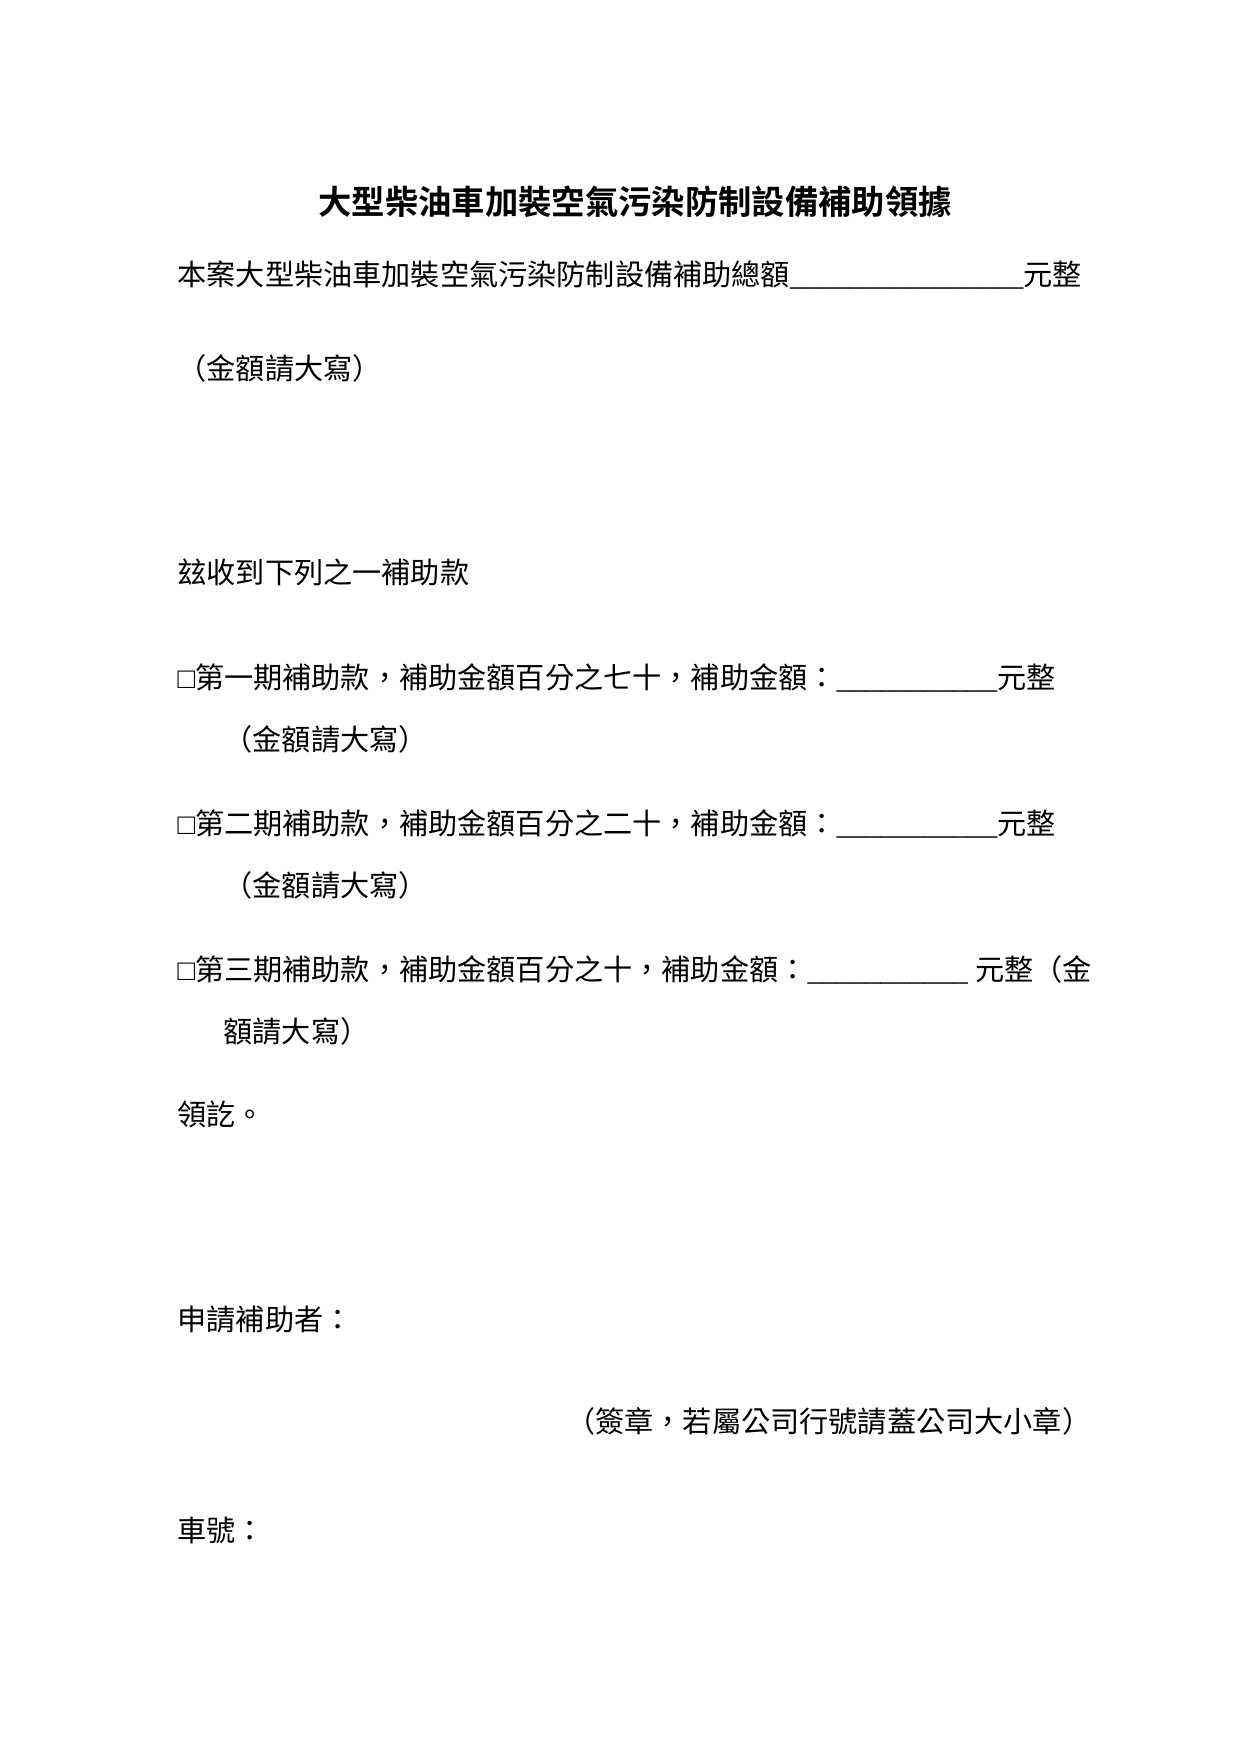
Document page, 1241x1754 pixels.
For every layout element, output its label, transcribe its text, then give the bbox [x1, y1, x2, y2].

text 玆收到下列之一補助款 [177, 529, 1092, 592]
text □第二期補助款，補助金額百分之二十，補助金額：___________元整（金額請大寫） [177, 780, 1092, 905]
text （簽章，若屬公司行號請蓋公司大小章） [223, 1381, 1092, 1443]
text □第三期補助款，補助金額百分之十，補助金額：___________ 元整（金額請大寫） [177, 926, 1092, 1051]
text 領訖。 [177, 1071, 1092, 1134]
text 大型柴油車加裝空氣污染防制設備補助領據 [177, 158, 1092, 221]
text 申請補助者： [177, 1276, 1092, 1338]
text 本案大型柴油車加裝空氣污染防制設備補助總額________________元整（金額請大寫） [177, 231, 1092, 387]
text 車號： [177, 1487, 1092, 1550]
text □第一期補助款，補助金額百分之七十，補助金額：___________元整（金額請大寫） [177, 634, 1092, 759]
